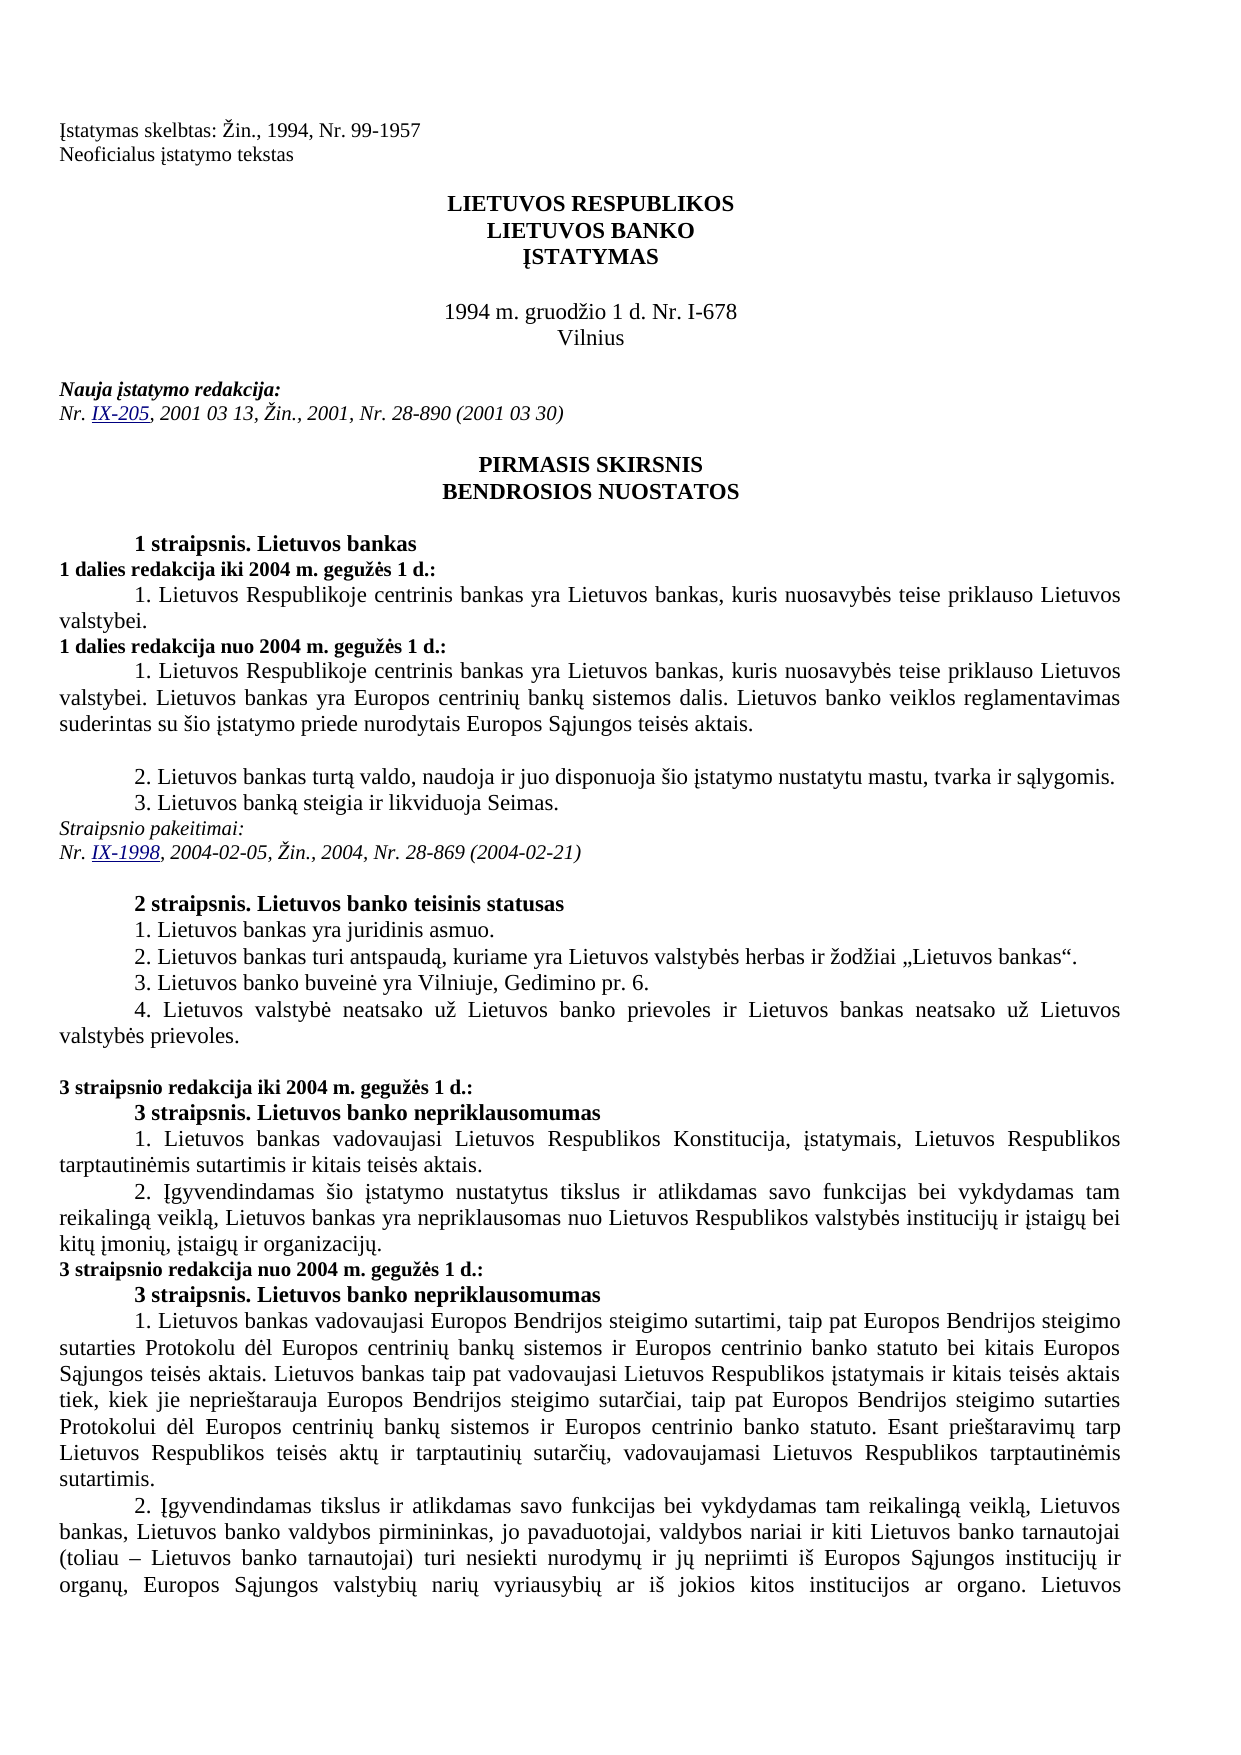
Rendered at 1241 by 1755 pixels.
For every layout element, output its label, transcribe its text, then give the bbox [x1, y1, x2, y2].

text Nr. IX-205, 2001 03 13, Žin., 2001, Nr. 28-890 (2001 03 30) [59, 401, 1122, 425]
text BENDROSIOS NUOSTATOS [59, 478, 1122, 504]
text 2. Lietuvos bankas turtą valdo, naudoja ir juo disponuoja šio įstatymo nustatytu mastu, tvarka ir sąlygomis. [59, 763, 1122, 789]
text 3. Lietuvos banko buveinė yra Vilniuje, Gedimino pr. 6. [59, 969, 1122, 996]
text 2 straipsnis. Lietuvos banko teisinis statusas [59, 890, 1122, 917]
text 1. Lietuvos Respublikoje centrinis bankas yra Lietuvos bankas, kuris nuosavybės teise priklauso Lietuvos valstybei. Lietuvos bankas yra Europos centrinių bankų sistemos dalis. Lietuvos banko veiklos reglamentavimas suderintas su šio įstatymo priede nurodytais Europos Sąjungos teisės aktais. [59, 658, 1122, 737]
text 1. Lietuvos bankas yra juridinis asmuo. [59, 917, 1122, 943]
subtitle PIRMASIS SKIRSNIS [59, 451, 1122, 478]
text 1. Lietuvos Respublikoje centrinis bankas yra Lietuvos bankas, kuris nuosavybės teise priklauso Lietuvos valstybei. [59, 581, 1122, 633]
text 4. Lietuvos valstybė neatsako už Lietuvos banko prievoles ir Lietuvos bankas neatsako už Lietuvos valstybės prievoles. [59, 996, 1122, 1048]
text 3 straipsnis. Lietuvos banko nepriklausomumas [59, 1099, 1122, 1125]
text Straipsnio pakeitimai: [59, 816, 1122, 840]
text 3 straipsnis. Lietuvos banko nepriklausomumas [59, 1281, 1122, 1307]
text 1994 m. gruodžio 1 d. Nr. I-678 Vilnius [59, 298, 1122, 377]
text 3 straipsnio redakcija iki 2004 m. gegužės 1 d.: [59, 1075, 1122, 1099]
text Neoficialus įstatymo tekstas [59, 142, 1122, 166]
text 2. Įgyvendindamas šio įstatymo nustatytus tikslus ir atlikdamas savo funkcijas bei vykdydamas tam reikalingą veiklą, Lietuvos bankas yra nepriklausomas nuo Lietuvos Respublikos valstybės institucijų ir įstaigų bei kitų įmonių, įstaigų ir organizacijų. [59, 1178, 1122, 1257]
text Nauja įstatymo redakcija: [59, 377, 1122, 401]
text 1 dalies redakcija iki 2004 m. gegužės 1 d.: [59, 557, 1122, 581]
text Nr. IX-1998, 2004-02-05, Žin., 2004, Nr. 28-869 (2004-02-21) [59, 840, 1122, 864]
text 1. Lietuvos bankas vadovaujasi Europos Bendrijos steigimo sutartimi, taip pat Europos Bendrijos steigimo sutarties Protokolu dėl Europos centrinių bankų sistemos ir Europos centrinio banko statuto bei kitais Europos Sąjungos teisės aktais. Lietuvos bankas taip pat vadovaujasi Lietuvos Respublikos įstatymais ir kitais teisės aktais tiek, kiek jie neprieštarauja Europos Bendrijos steigimo sutarčiai, taip pat Europos Bendrijos steigimo sutarties Protokolui dėl Europos centrinių bankų sistemos ir Europos centrinio banko statuto. Esant prieštaravimų tarp Lietuvos Respublikos teisės aktų ir tarptautinių sutarčių, vadovaujamasi Lietuvos Respublikos tarptautinėmis sutartimis. [59, 1307, 1122, 1492]
text 3 straipsnio redakcija nuo 2004 m. gegužės 1 d.: [59, 1257, 1122, 1281]
text 1 straipsnis. Lietuvos bankas [59, 530, 1122, 557]
text 1 dalies redakcija nuo 2004 m. gegužės 1 d.: [59, 633, 1122, 658]
text 2. Lietuvos bankas turi antspaudą, kuriame yra Lietuvos valstybės herbas ir žodžiai „Lietuvos bankas“. [59, 943, 1122, 969]
text Įstatymas skelbtas: Žin., 1994, Nr. 99-1957 [59, 118, 1122, 142]
text 1. Lietuvos bankas vadovaujasi Lietuvos Respublikos Konstitucija, įstatymais, Lietuvos Respublikos tarptautinėmis sutartimis ir kitais teisės aktais. [59, 1125, 1122, 1178]
text 2. Įgyvendindamas tikslus ir atlikdamas savo funkcijas bei vykdydamas tam reikalingą veiklą, Lietuvos bankas, Lietuvos banko valdybos pirmininkas, jo pavaduotojai, valdybos nariai ir kiti Lietuvos banko tarnautojai (toliau – Lietuvos banko tarnautojai) turi nesiekti nurodymų ir jų nepriimti iš Europos Sąjungos institucijų ir organų, Europos Sąjungos valstybių narių vyriausybių ar iš jokios kitos institucijos ar organo. Lietuvos [59, 1492, 1122, 1597]
text 3. Lietuvos banką steigia ir likviduoja Seimas. [59, 789, 1122, 816]
text LIETUVOS RESPUBLIKOS LIETUVOS BANKO ĮSTATYMAS [59, 190, 1122, 298]
